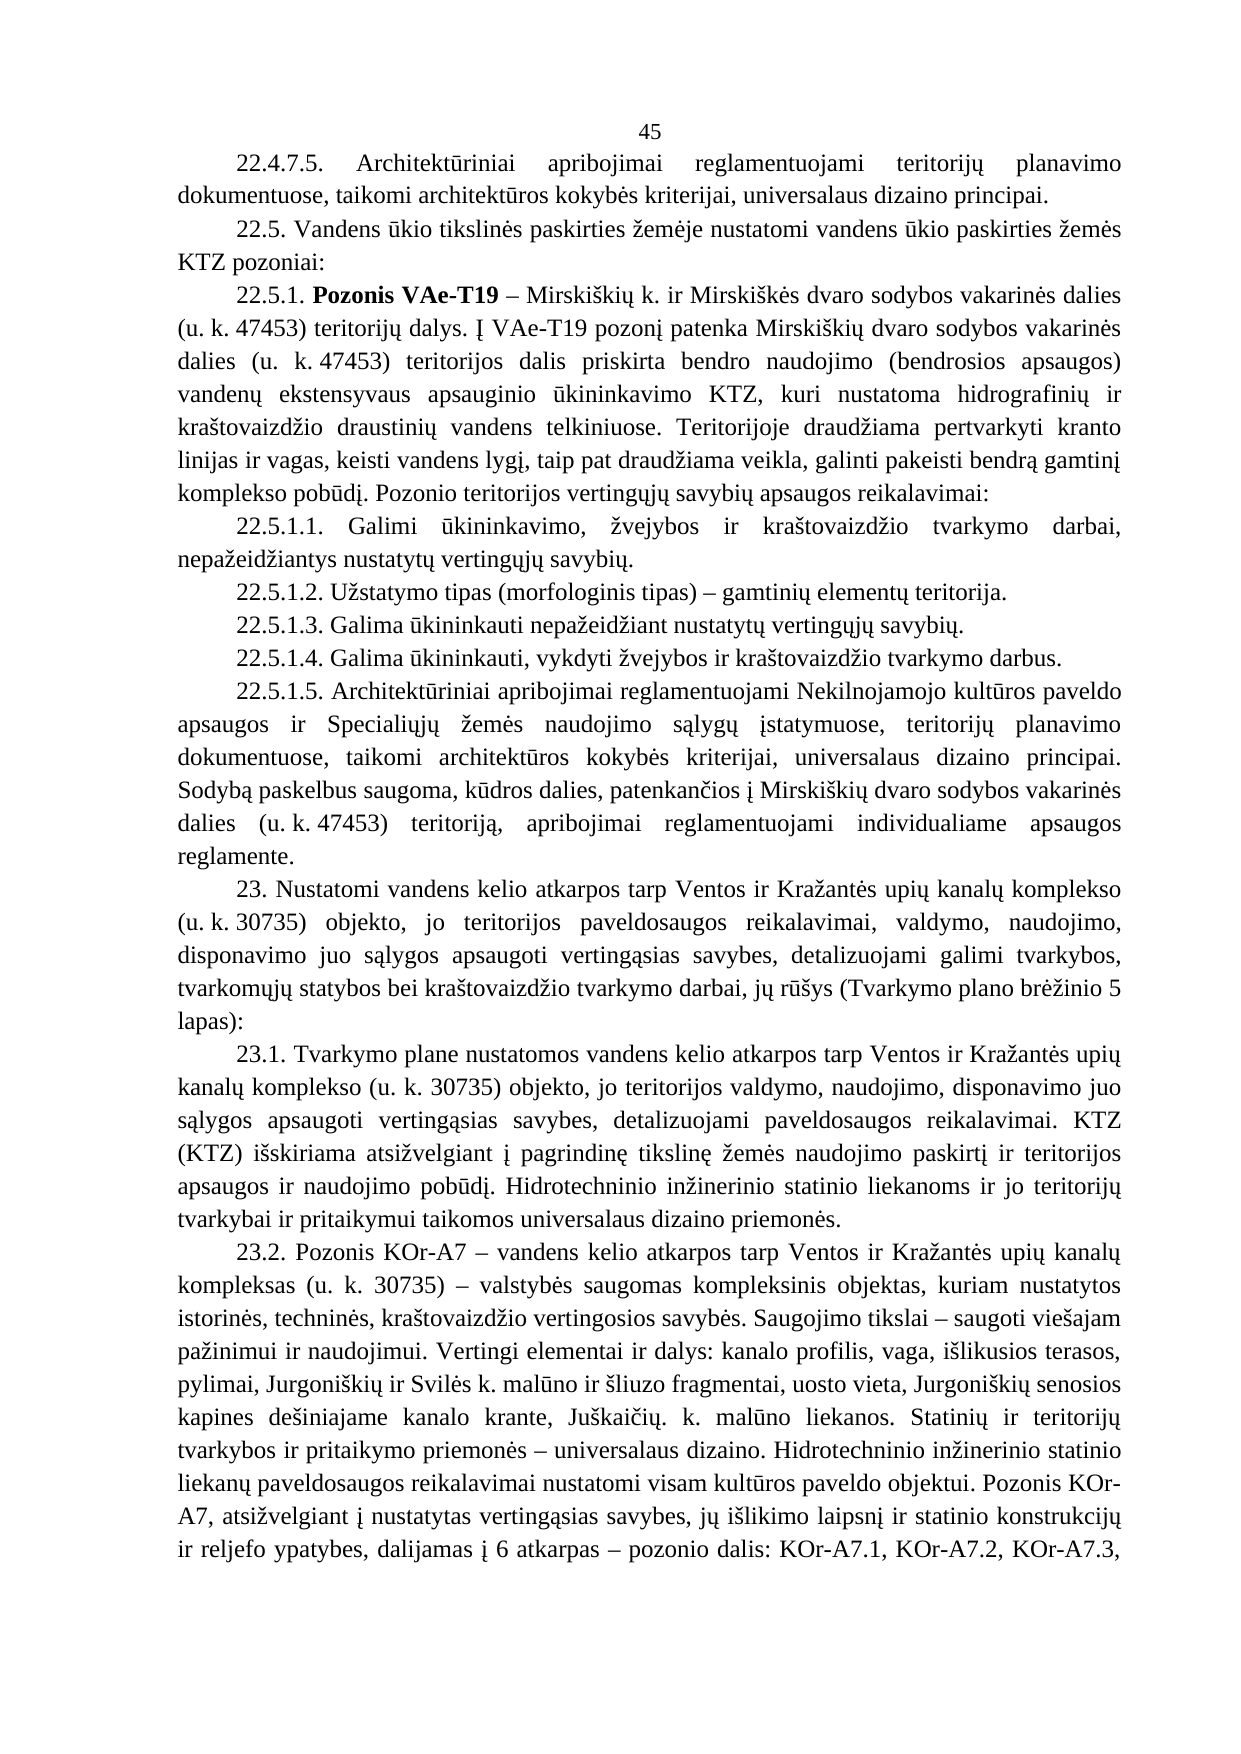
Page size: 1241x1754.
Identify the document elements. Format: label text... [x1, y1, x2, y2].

text 23.1. Tvarkymo plane nustatomos vandens kelio atkarpos tarp Ventos ir Kražantės upių kanalų komplekso (u. k. 30735) objekto, jo teritorijos valdymo, naudojimo, disponavimo juo sąlygos apsaugoti vertingąsias savybes, detalizuojami paveldosaugos reikalavimai. KTZ (KTZ) išskiriama atsižvelgiant į pagrindinę tikslinę žemės naudojimo paskirtį ir teritorijos apsaugos ir naudojimo pobūdį. Hidrotechninio inžinerinio statinio liekanoms ir jo teritorijų tvarkybai ir pritaikymui taikomos universalaus dizaino priemonės. [177, 1039, 1122, 1233]
text 22.5.1.1. Galimi ūkininkavimo, žvejybos ir kraštovaizdžio tvarkymo darbai, nepažeidžiantys nustatytų vertingųjų savybių. [177, 511, 1122, 573]
text 23.2. Pozonis KOr-A7 – vandens kelio atkarpos tarp Ventos ir Kražantės upių kanalų kompleksas (u. k. 30735) – valstybės saugomas kompleksinis objektas, kuriam nustatytos istorinės, techninės, kraštovaizdžio vertingosios savybės. Saugojimo tikslai – saugoti viešajam pažinimui ir naudojimui. Vertingi elementai ir dalys: kanalo profilis, vaga, išlikusios terasos, pylimai, Jurgoniškių ir Svilės k. malūno ir šliuzo fragmentai, uosto vieta, Jurgoniškių senosios kapines dešiniajame kanalo krante, Juškaičių. k. malūno liekanos. Statinių ir teritorijų tvarkybos ir pritaikymo priemonės – universalaus dizaino. Hidrotechninio inžinerinio statinio liekanų paveldosaugos reikalavimai nustatomi visam kultūros paveldo objektui. Pozonis KOr-A7, atsižvelgiant į nustatytas vertingąsias savybes, jų išlikimo laipsnį ir statinio konstrukcijų ir reljefo ypatybes, dalijamas į 6 atkarpas – pozonio dalis: KOr-A7.1, KOr-A7.2, KOr-A7.3, [177, 1237, 1122, 1563]
text 22.4.7.5. Architektūriniai apribojimai reglamentuojami teritorijų planavimo dokumentuose, taikomi architektūros kokybės kriterijai, universalaus dizaino principai. [177, 148, 1122, 209]
text 22.5.1.4. Galima ūkininkauti, vykdyti žvejybos ir kraštovaizdžio tvarkymo darbus. [177, 643, 1122, 672]
text 23. Nustatomi vandens kelio atkarpos tarp Ventos ir Kražantės upių kanalų komplekso (u. k. 30735) objekto, jo teritorijos paveldosaugos reikalavimai, valdymo, naudojimo, disponavimo juo sąlygos apsaugoti vertingąsias savybes, detalizuojami galimi tvarkybos, tvarkomųjų statybos bei kraštovaizdžio tvarkymo darbai, jų rūšys (Tvarkymo plano brėžinio 5 lapas): [177, 874, 1122, 1035]
text 22.5.1.5. Architektūriniai apribojimai reglamentuojami Nekilnojamojo kultūros paveldo apsaugos ir Specialiųjų žemės naudojimo sąlygų įstatymuose, teritorijų planavimo dokumentuose, taikomi architektūros kokybės kriterijai, universalaus dizaino principai. Sodybą paskelbus saugoma, kūdros dalies, patenkančios į Mirskiškių dvaro sodybos vakarinės dalies (u. k. 47453) teritoriją, apribojimai reglamentuojami individualiame apsaugos reglamente. [177, 676, 1122, 870]
text 22.5. Vandens ūkio tikslinės paskirties žemėje nustatomi vandens ūkio paskirties žemės KTZ pozoniai: [177, 214, 1122, 275]
text 22.5.1. Pozonis VAe-T19 – Mirskiškių k. ir Mirskiškės dvaro sodybos vakarinės dalies (u. k. 47453) teritorijų dalys. Į VAe-T19 pozonį patenka Mirskiškių dvaro sodybos vakarinės dalies (u. k. 47453) teritorijos dalis priskirta bendro naudojimo (bendrosios apsaugos) vandenų ekstensyvaus apsauginio ūkininkavimo KTZ, kuri nustatoma hidrografinių ir kraštovaizdžio draustinių vandens telkiniuose. Teritorijoje draudžiama pertvarkyti kranto linijas ir vagas, keisti vandens lygį, taip pat draudžiama veikla, galinti pakeisti bendrą gamtinį komplekso pobūdį. Pozonio teritorijos vertingųjų savybių apsaugos reikalavimai: [177, 280, 1122, 507]
text 22.5.1.2. Užstatymo tipas (morfologinis tipas) – gamtinių elementų teritorija. [236, 577, 1122, 606]
text 22.5.1.3. Galima ūkininkauti nepažeidžiant nustatytų vertingųjų savybių. [236, 610, 1122, 639]
